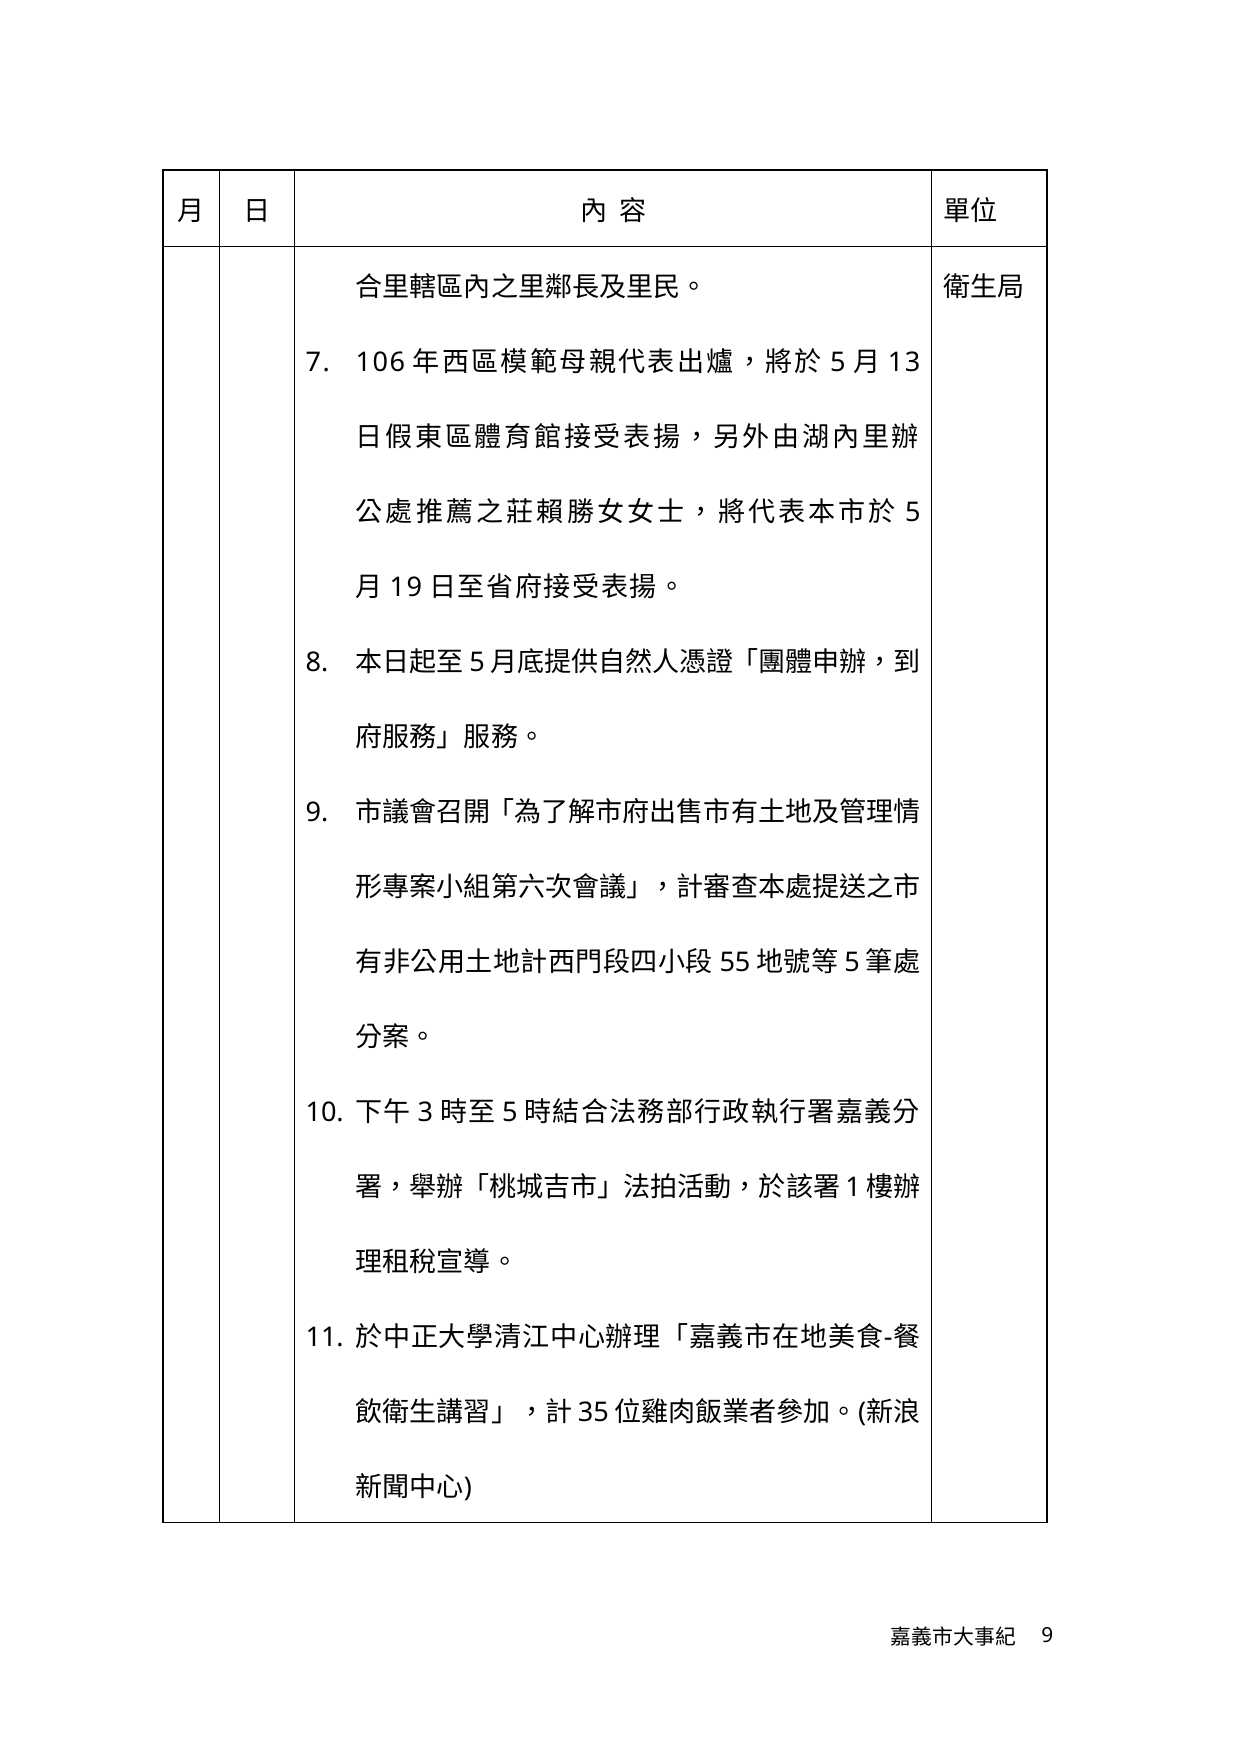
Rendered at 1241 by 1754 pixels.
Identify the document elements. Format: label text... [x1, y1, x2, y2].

table_header 單位 [932, 171, 1046, 246]
table_cell [164, 247, 219, 1522]
table_header 月 [164, 171, 219, 246]
table_header 日 [220, 171, 294, 246]
table_cell 衛生局 [932, 247, 1046, 1522]
table_cell 上午8時30分陸軍第十軍團指揮部指揮官周皓瑜、嘉義後備指揮部指揮官黃嘉樹至本府拜會市長涂醒哲，並由民政處處長吳芯榆及消防局局長蘇耀星陪同，就動員及民安3號演習相關事項進行交談。 配合衛生局執行「106年度整合性健康篩檢」業務，提供本市截至106年3月止計218,715筆之「個人戶籍資料檔」。 本市西區下埤里(頂埤、下埤)地區道路命名「下埤路」公告確定，4月12日起實施。 晚上7時50分文財殿舉辦恭祝武財神聖誕千秋暨頒發附設文通慈善會顧問聘書活動，市長涂醒哲應邀親臨頒發顧問證書，並致詞感謝文財殿及所屬「文通慈善會」，從事慈善救濟、社會教育工作，不遺餘力。 專案讓售位於湖子內區段徵收之湖子內段湖美小段共計42筆土地，面積約14.157公頃案，檢送「嘉義市健康防老園區專案讓售報核計畫」，送內政部報請核准專案讓售。 下午7時假興嘉公園表演台舉辦本區第3場次「嘉義市市政聯合宣導會」，參加對象為八掌聯合里轄區內之里鄰長及里民。 106年西區模範母親代表出爐，將於5月13日假東區體育館接受表揚，另外由湖內里辦公處推薦之莊賴勝女女士，將代表本市於5月19日至省府接受表揚。 本日起至5月底提供自然人憑證「團體申辦，到府服務」服務。 市議會召開「為了解市府出售市有土地及管理情形專案小組第六次會議」，計審查本處提送之市有非公用土地計西門段四小段55地號等5筆處分案。 下午3時至5時結合法務部行政執行署嘉義分署，舉辦「桃城吉市」法拍活動，於該署1樓辦理租稅宣導。 於中正大學清江中心辦理「嘉義市在地美食-餐飲衛生講習」，計35位雞肉飯業者參加。(新浪新聞中心) [295, 247, 931, 1522]
table_header 內 容 [295, 171, 931, 246]
table_cell [220, 247, 294, 1522]
